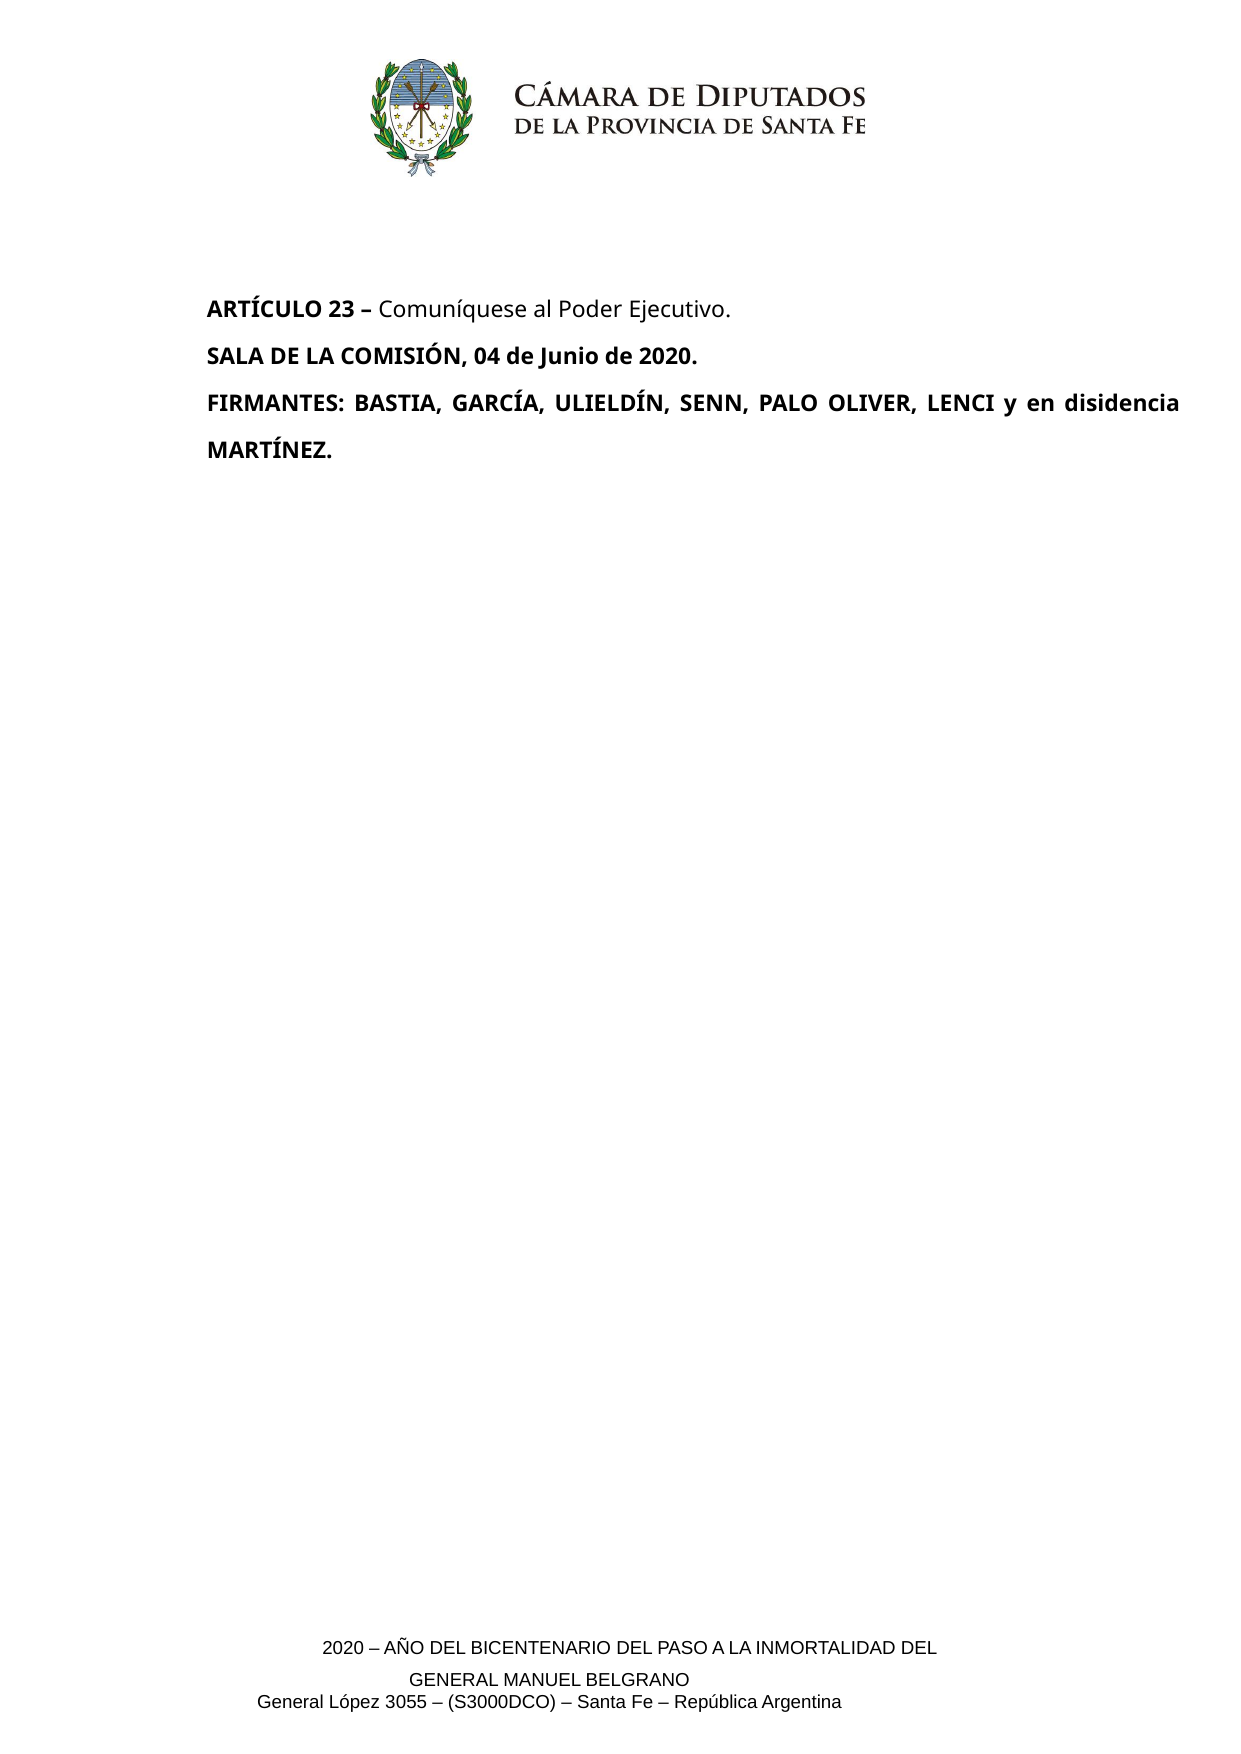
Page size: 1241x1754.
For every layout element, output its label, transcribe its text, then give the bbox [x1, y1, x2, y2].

picture [370, 59, 866, 181]
text SALA DE LA COMISIÓN, 04 de Junio de 2020. [207, 340, 1181, 371]
text FIRMANTES: BASTIA, GARCÍA, ULIELDÍN, SENN, PALO OLIVER, LENCI y en disidencia MARTÍNEZ. [207, 387, 1181, 465]
text ARTÍCULO 23 – Comuníquese al Poder Ejecutivo. [207, 293, 1181, 324]
